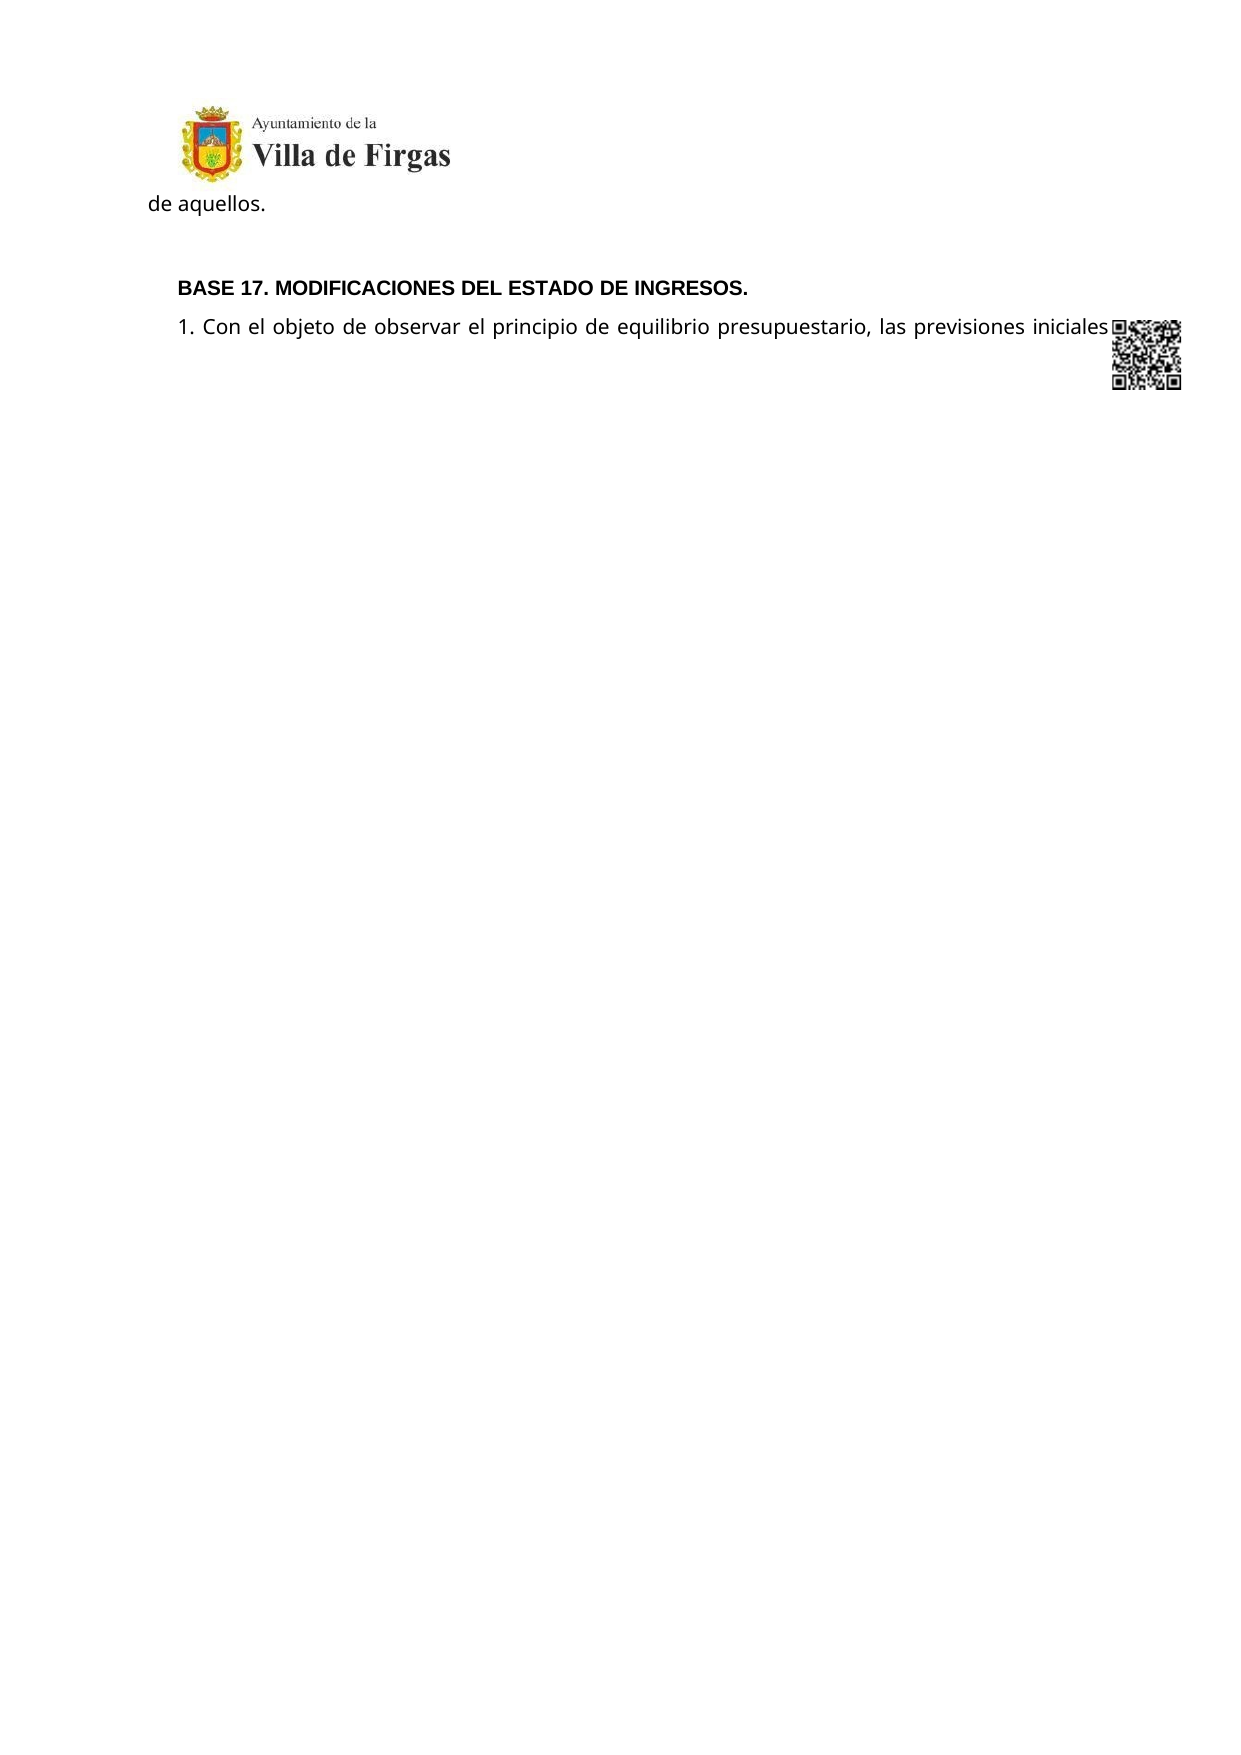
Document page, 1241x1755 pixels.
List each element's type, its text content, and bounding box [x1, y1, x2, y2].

list Con el objeto de observar el principio de equilibrio presupuestario, las previsiones iniciales [177, 312, 1196, 341]
list de aquellos. [148, 189, 1057, 218]
subtitle BASE 17. MODIFICACIONES DEL ESTADO DE INGRESOS. [177, 276, 1196, 300]
